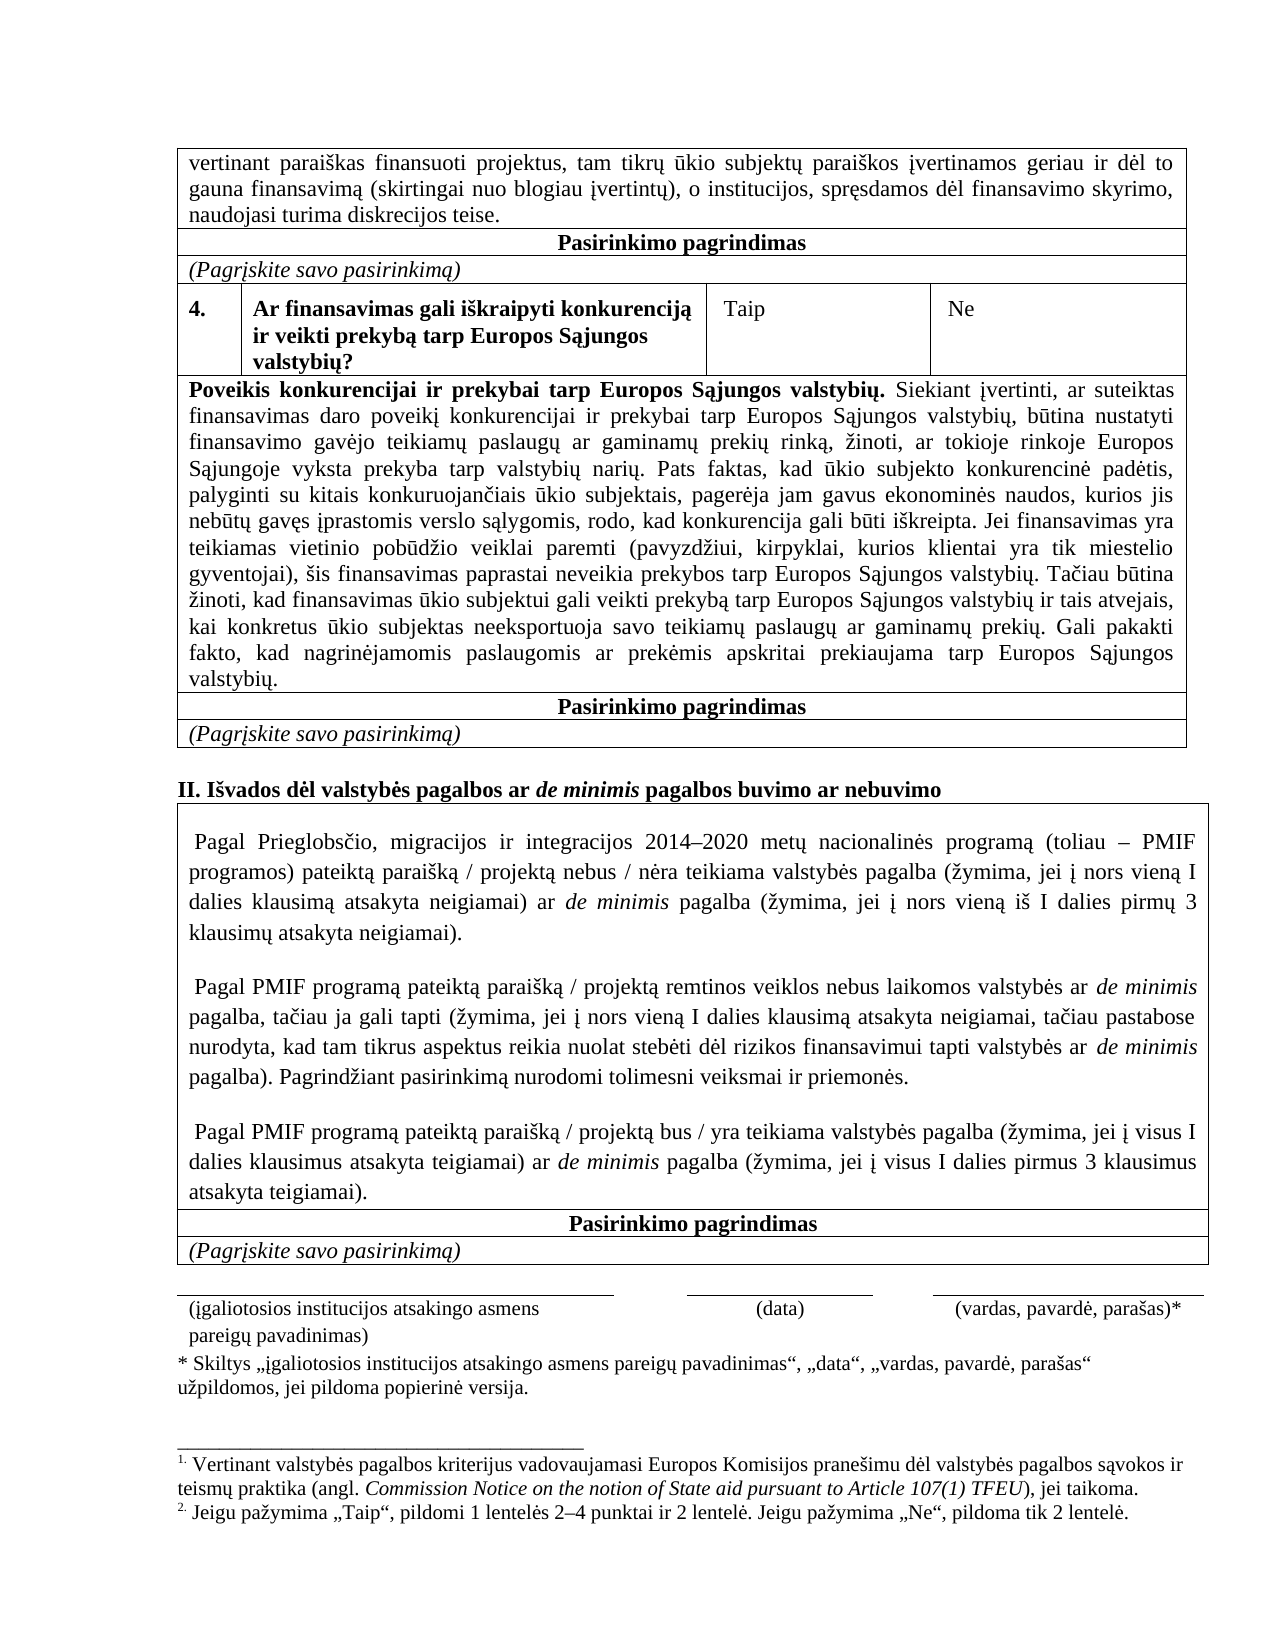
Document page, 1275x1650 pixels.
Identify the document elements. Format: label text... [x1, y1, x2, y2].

table_cell [614, 1265, 687, 1295]
text 2. Jeigu pažymima „Taip“, pildomi 1 lentelės 2–4 punktai ir 2 lentelė. Jeigu pažymima „Ne“, pildoma tik 2 lentelė. [177, 1500, 1186, 1524]
table_cell Ne [931, 284, 1186, 374]
table_cell [614, 1295, 687, 1351]
table_cell [177, 1265, 614, 1295]
table_cell [873, 1295, 932, 1351]
table_cell (Pagrįskite savo pasirinkimą) [178, 1237, 1208, 1263]
text II. Išvados dėl valstybės pagalbos ar de minimis pagalbos buvimo ar nebuvimo [177, 776, 1186, 803]
text _______________________________________ [177, 1428, 1186, 1452]
table_cell (Pagrįskite savo pasirinkimą) [178, 720, 1186, 747]
table_cell [933, 1265, 1204, 1295]
table_cell 4. [178, 284, 241, 374]
table_cell Taip [707, 284, 930, 374]
table_header Pagal Prieglobsčio, migracijos ir integracijos 2014–2020 metų nacionalinės programą (toliau – PMIF programos) pateiktą paraišką / projektą nebus / nėra teikiama valstybės pagalba (žymima, jei į nors vieną I dalies klausimą atsakyta neigiamai) ar de minimis pagalba (žymima, jei į nors vieną iš I dalies pirmų 3 klausimų atsakyta neigiamai). Pagal PMIF programą pateiktą paraišką / projektą remtinos veiklos nebus laikomos valstybės ar de minimis pagalba, tačiau ja gali tapti (žymima, jei į nors vieną I dalies klausimą atsakyta neigiamai, tačiau pastabose nurodyta, kad tam tikrus aspektus reikia nuolat stebėti dėl rizikos finansavimui tapti valstybės ar de minimis pagalba). Pagrindžiant pasirinkimą nurodomi tolimesni veiksmai ir priemonės. Pagal PMIF programą pateiktą paraišką / projektą bus / yra teikiama valstybės pagalba (žymima, jei į visus I dalies klausimus atsakyta teigiamai) ar de minimis pagalba (žymima, jei į visus I dalies pirmus 3 klausimus atsakyta teigiamai). [178, 804, 1208, 1209]
table_cell Pasirinkimo pagrindimas [178, 229, 1186, 255]
table_cell Pasirinkimo pagrindimas [178, 1210, 1208, 1236]
table_cell [873, 1265, 932, 1295]
table_cell (Pagrįskite savo pasirinkimą) [178, 256, 1186, 282]
table_cell [687, 1265, 873, 1295]
table_cell (data) [687, 1296, 873, 1351]
table_cell vertinant paraiškas finansuoti projektus, tam tikrų ūkio subjektų paraiškos įvertinamos geriau ir dėl to gauna finansavimą (skirtingai nuo blogiau įvertintų), o institucijos, spręsdamos dėl finansavimo skyrimo, naudojasi turima diskrecijos teise. [178, 149, 1186, 228]
text * Skiltys „įgaliotosios institucijos atsakingo asmens pareigų pavadinimas“, „data“, „vardas, pavardė, parašas“ užpildomos, jei pildoma popierinė versija. [177, 1351, 1186, 1399]
table_cell [1204, 1295, 1209, 1351]
table_cell (įgaliotosios institucijos atsakingo asmens pareigų pavadinimas) [177, 1296, 614, 1351]
table_cell Poveikis konkurencijai ir prekybai tarp Europos Sąjungos valstybių. Siekiant įvertinti, ar suteiktas finansavimas daro poveikį konkurencijai ir prekybai tarp Europos Sąjungos valstybių, būtina nustatyti finansavimo gavėjo teikiamų paslaugų ar gaminamų prekių rinką, žinoti, ar tokioje rinkoje Europos Sąjungoje vyksta prekyba tarp valstybių narių. Pats faktas, kad ūkio subjekto konkurencinė padėtis, palyginti su kitais konkuruojančiais ūkio subjektais, pagerėja jam gavus ekonominės naudos, kurios jis nebūtų gavęs įprastomis verslo sąlygomis, rodo, kad konkurencija gali būti iškreipta. Jei finansavimas yra teikiamas vietinio pobūdžio veiklai paremti (pavyzdžiui, kirpyklai, kurios klientai yra tik miestelio gyventojai), šis finansavimas paprastai neveikia prekybos tarp Europos Sąjungos valstybių. Tačiau būtina žinoti, kad finansavimas ūkio subjektui gali veikti prekybą tarp Europos Sąjungos valstybių ir tais atvejais, kai konkretus ūkio subjektas neeksportuoja savo teikiamų paslaugų ar gaminamų prekių. Gali pakakti fakto, kad nagrinėjamomis paslaugomis ar prekėmis apskritai prekiaujama tarp Europos Sąjungos valstybių. [178, 376, 1186, 692]
table_cell Pasirinkimo pagrindimas [178, 693, 1186, 719]
text 1. Vertinant valstybės pagalbos kriterijus vadovaujamasi Europos Komisijos pranešimu dėl valstybės pagalbos sąvokos ir teismų praktika (angl. Commission Notice on the notion of State aid pursuant to Article 107(1) TFEU), jei taikoma. [177, 1452, 1186, 1500]
table_cell (vardas, pavardė, parašas)* [933, 1296, 1204, 1351]
table_cell Ar finansavimas gali iškraipyti konkurenciją ir veikti prekybą tarp Europos Sąjungos valstybių? [242, 284, 706, 374]
table_cell [1204, 1265, 1209, 1295]
